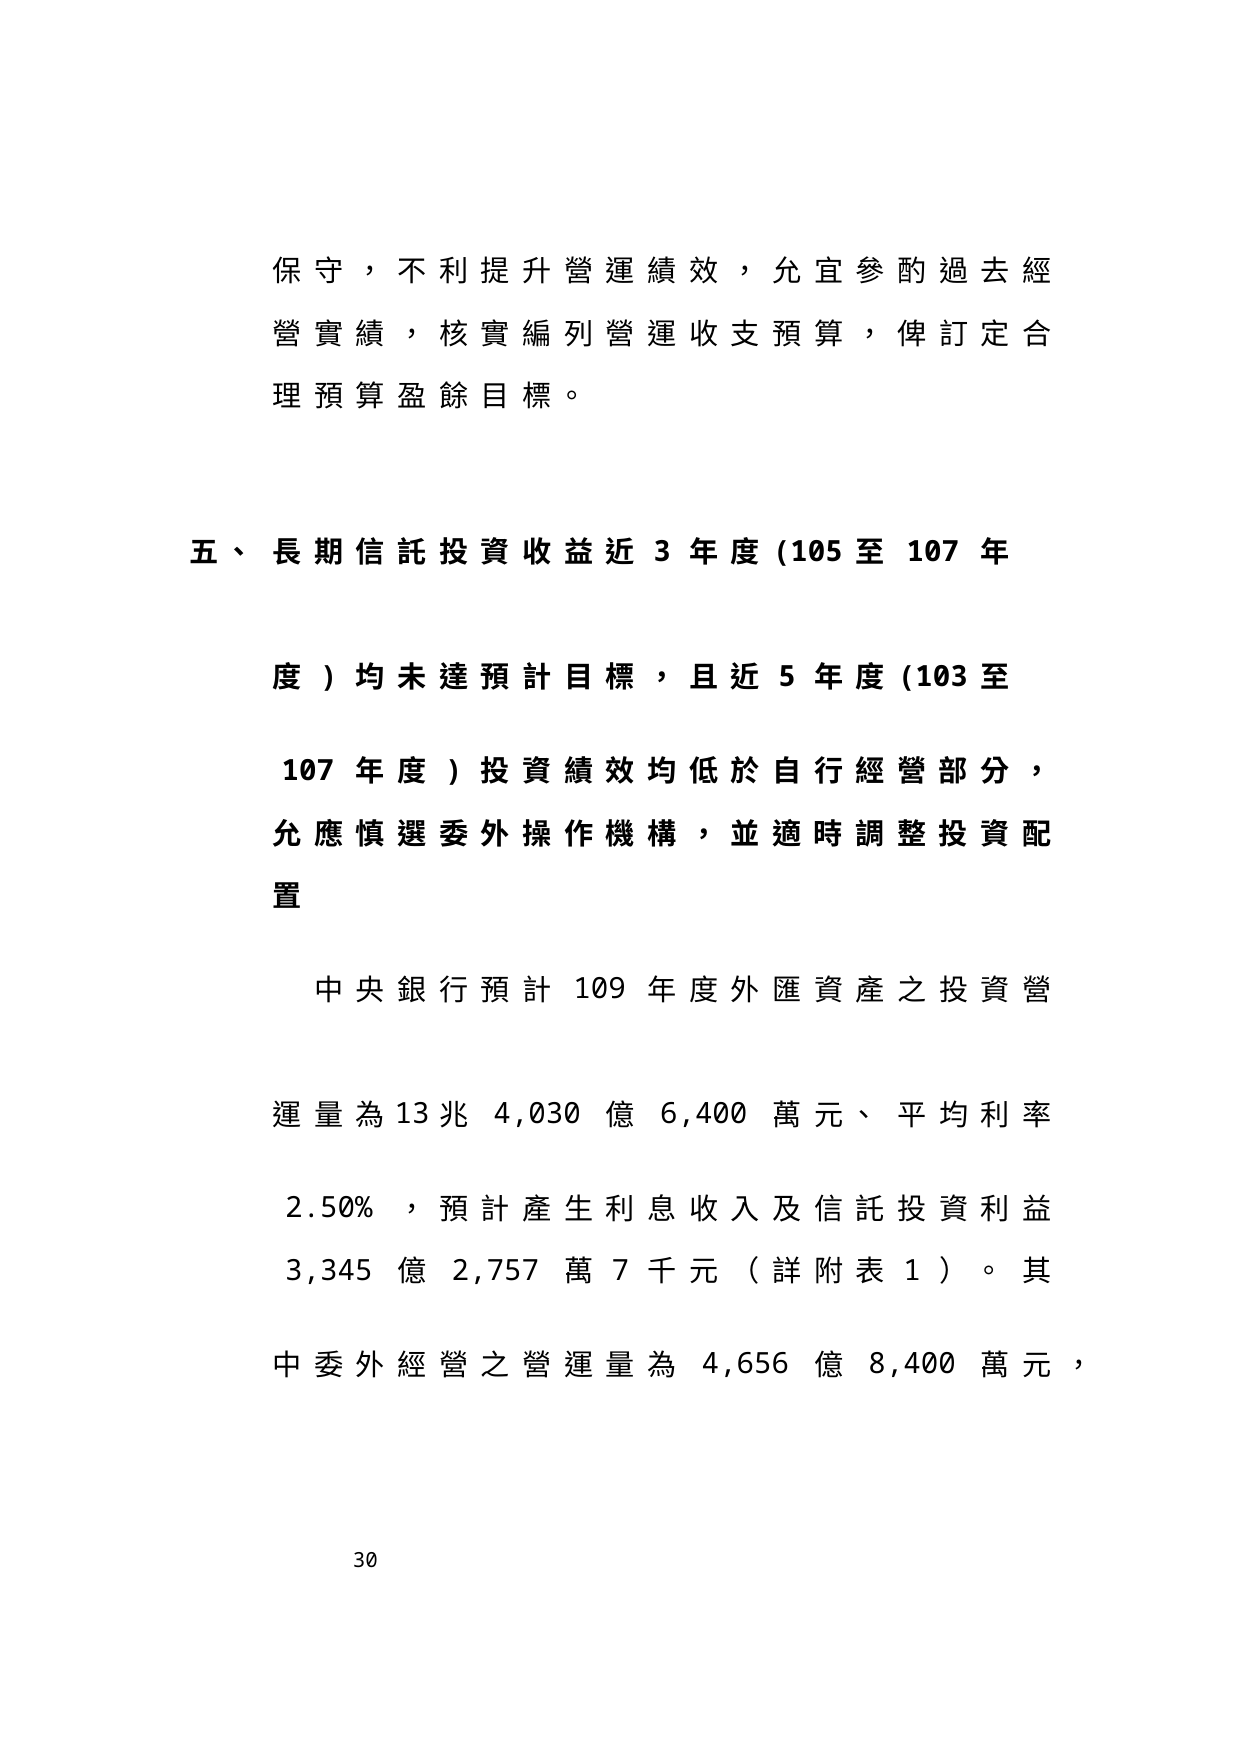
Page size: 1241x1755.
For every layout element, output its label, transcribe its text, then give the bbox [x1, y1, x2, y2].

text 五、長期信託投資收益近3年度(105至107年度)均未達預計目標，且近5年度(103至107年度)投資績效均低於自行經營部分，允應慎選委外操作機構，並適時調整投資配置 [183, 477, 1058, 915]
text 保守，不利提升營運績效，允宜參酌過去經營實績，核實編列營運收支預算，俾訂定合理預算盈餘目標。 [242, 227, 1058, 415]
text 中央銀行預計109年度外匯資產之投資營運量為13兆4,030億6,400萬元、平均利率2.50%，預計產生利息收入及信託投資利益3,345億2,757萬7千元（詳附表1）。其中委外經營之營運量為4,656億8,400萬元，約占整體外匯資產投資部位之3.47%，自行經營部位則占96.53%。經查： [242, 915, 1058, 1415]
